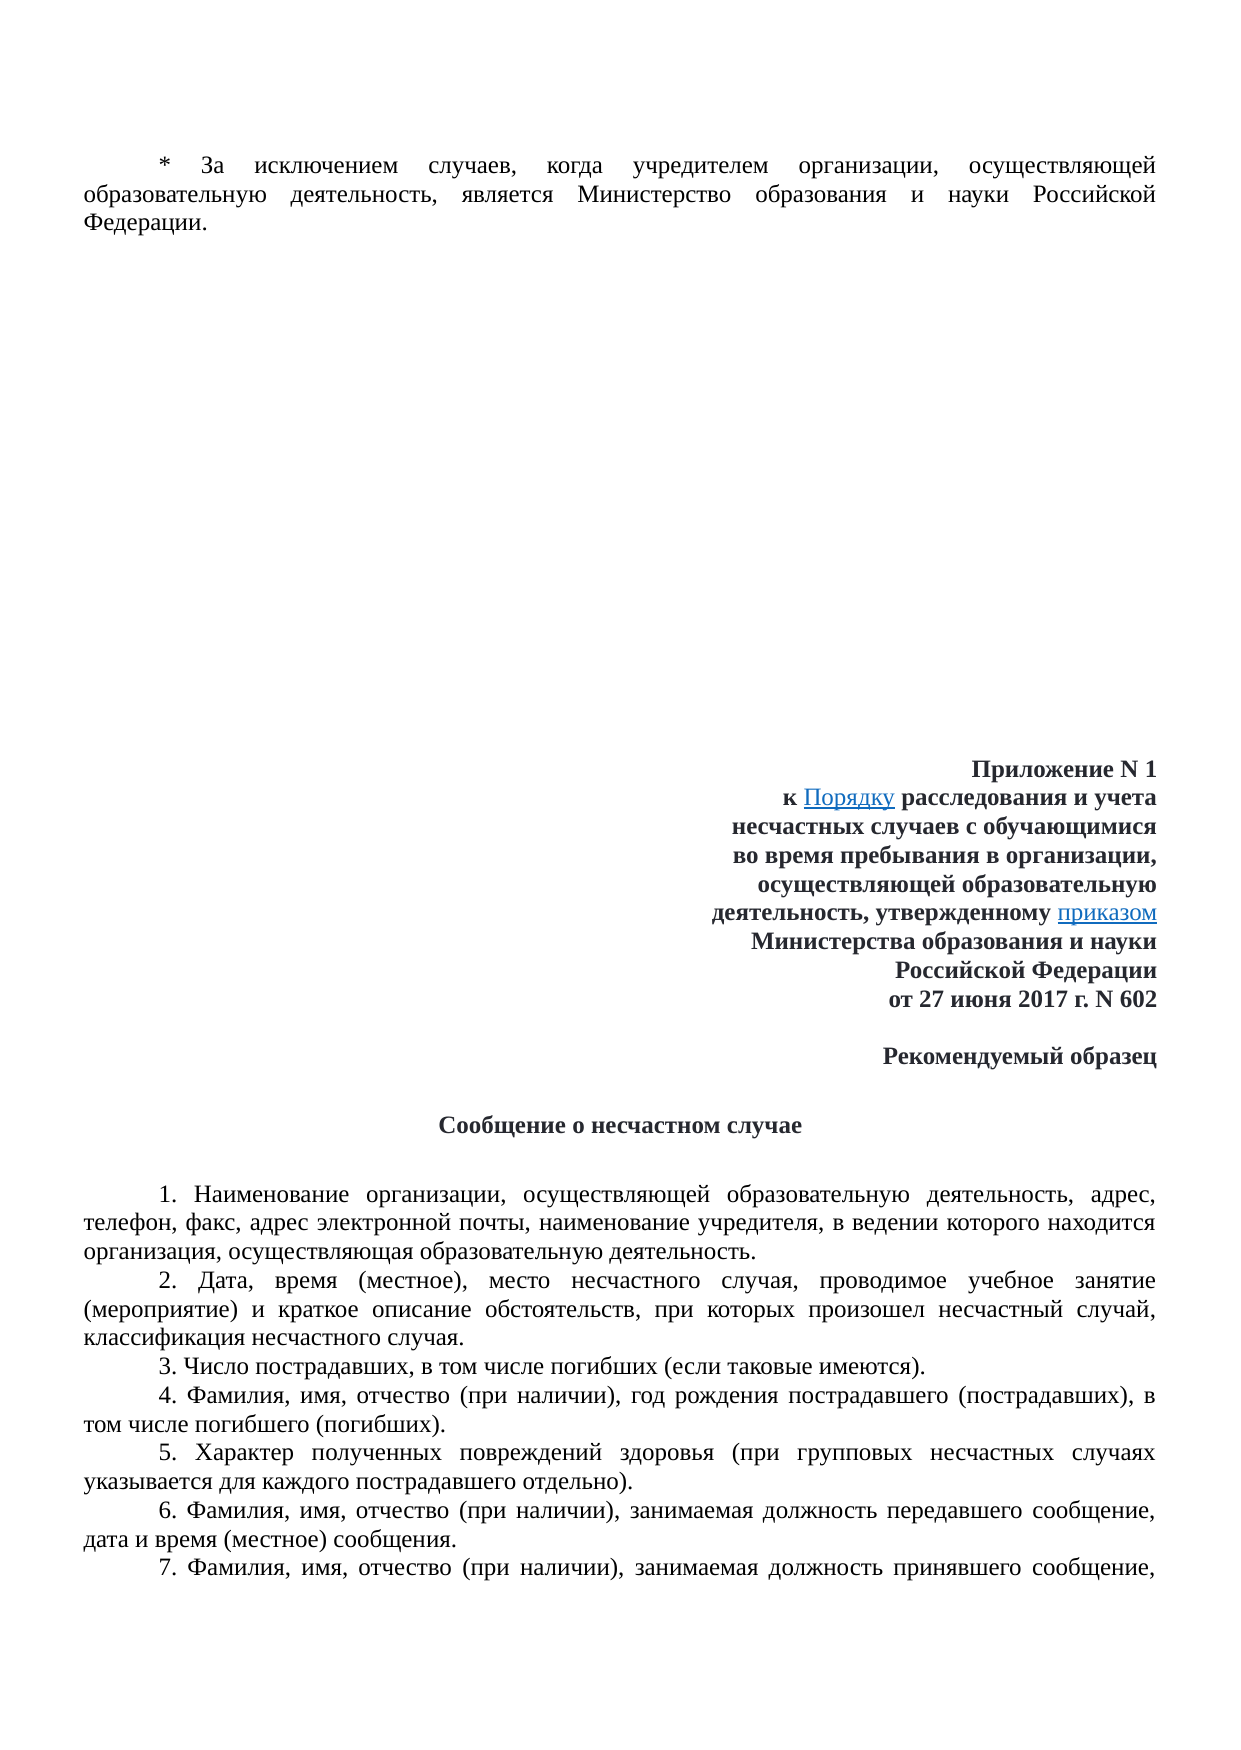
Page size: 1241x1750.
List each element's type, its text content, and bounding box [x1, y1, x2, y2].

text 7. Фамилия, имя, отчество (при наличии), занимаемая должность принявшего сообщение, [83, 1552, 1157, 1581]
text 6. Фамилия, имя, отчество (при наличии), занимаемая должность передавшего сообщение, дата и время (местное) сообщения. [83, 1495, 1157, 1552]
text Рекомендуемый образец [83, 1041, 1157, 1070]
text Приложение N 1 к Порядку расследования и учета несчастных случаев с обучающимися во время пребывания в организации, осуществляющей образовательную деятельность, утвержденному приказом Министерства образования и науки Российской Федерации от 27 июня 2017 г. N 602 [83, 754, 1157, 1012]
text 1. Наименование организации, осуществляющей образовательную деятельность, адрес, телефон, факс, адрес электронной почты, наименование учредителя, в ведении которого находится организация, осуществляющая образовательную деятельность. [83, 1179, 1157, 1265]
text 3. Число пострадавших, в том числе погибших (если таковые имеются). [83, 1351, 1157, 1380]
text * За исключением случаев, когда учредителем организации, осуществляющей образовательную деятельность, является Министерство образования и науки Российской Федерации. [83, 150, 1157, 236]
subtitle Сообщение о несчастном случае [83, 1110, 1157, 1139]
text 2. Дата, время (местное), место несчастного случая, проводимое учебное занятие (мероприятие) и краткое описание обстоятельств, при которых произошел несчастный случай, классификация несчастного случая. [83, 1265, 1157, 1351]
text 4. Фамилия, имя, отчество (при наличии), год рождения пострадавшего (пострадавших), в том числе погибшего (погибших). [83, 1380, 1157, 1437]
text 5. Характер полученных повреждений здоровья (при групповых несчастных случаях указывается для каждого пострадавшего отдельно). [83, 1437, 1157, 1495]
